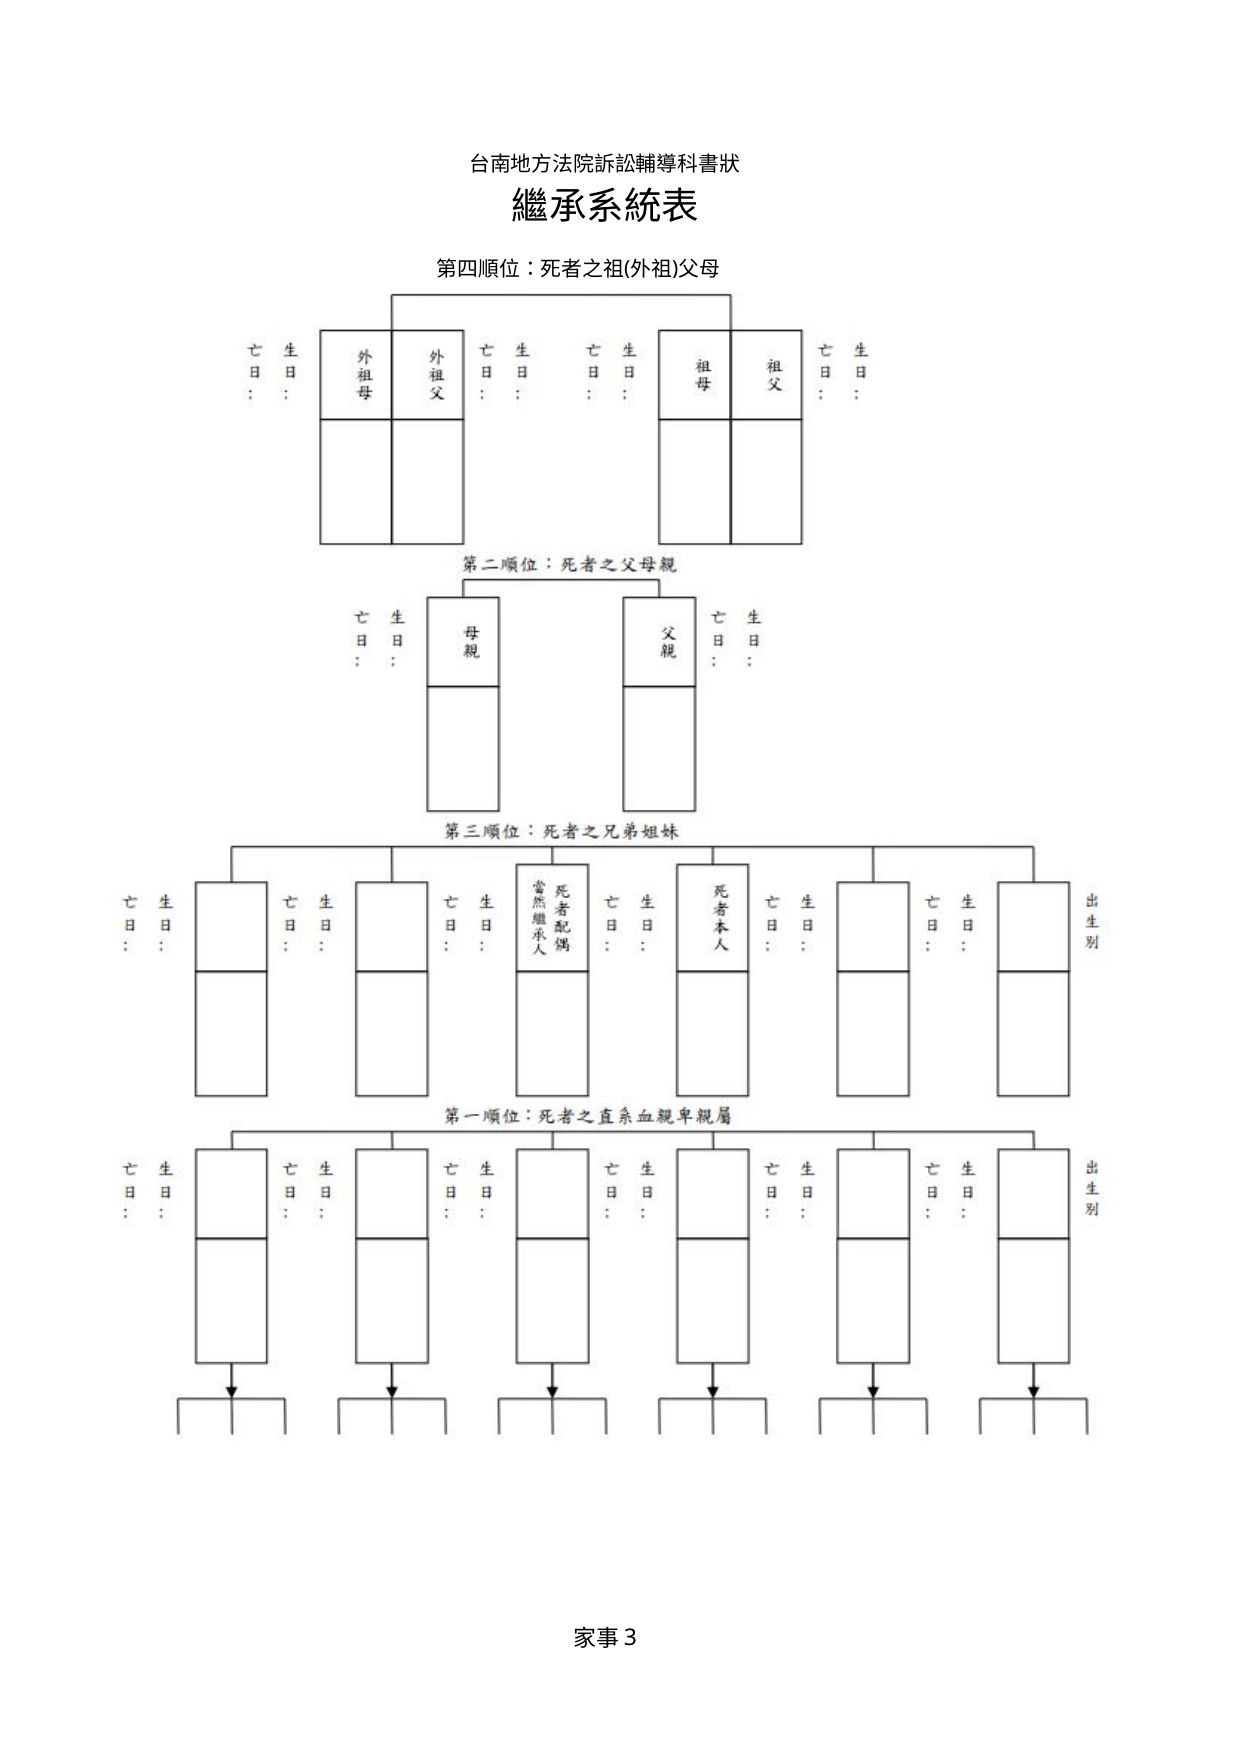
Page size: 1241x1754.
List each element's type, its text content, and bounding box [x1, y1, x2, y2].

picture [88, 278, 1123, 1466]
text 繼承系統表 [89, 178, 1122, 228]
text 第四順位：死者之祖(外祖)父母 [436, 253, 741, 278]
